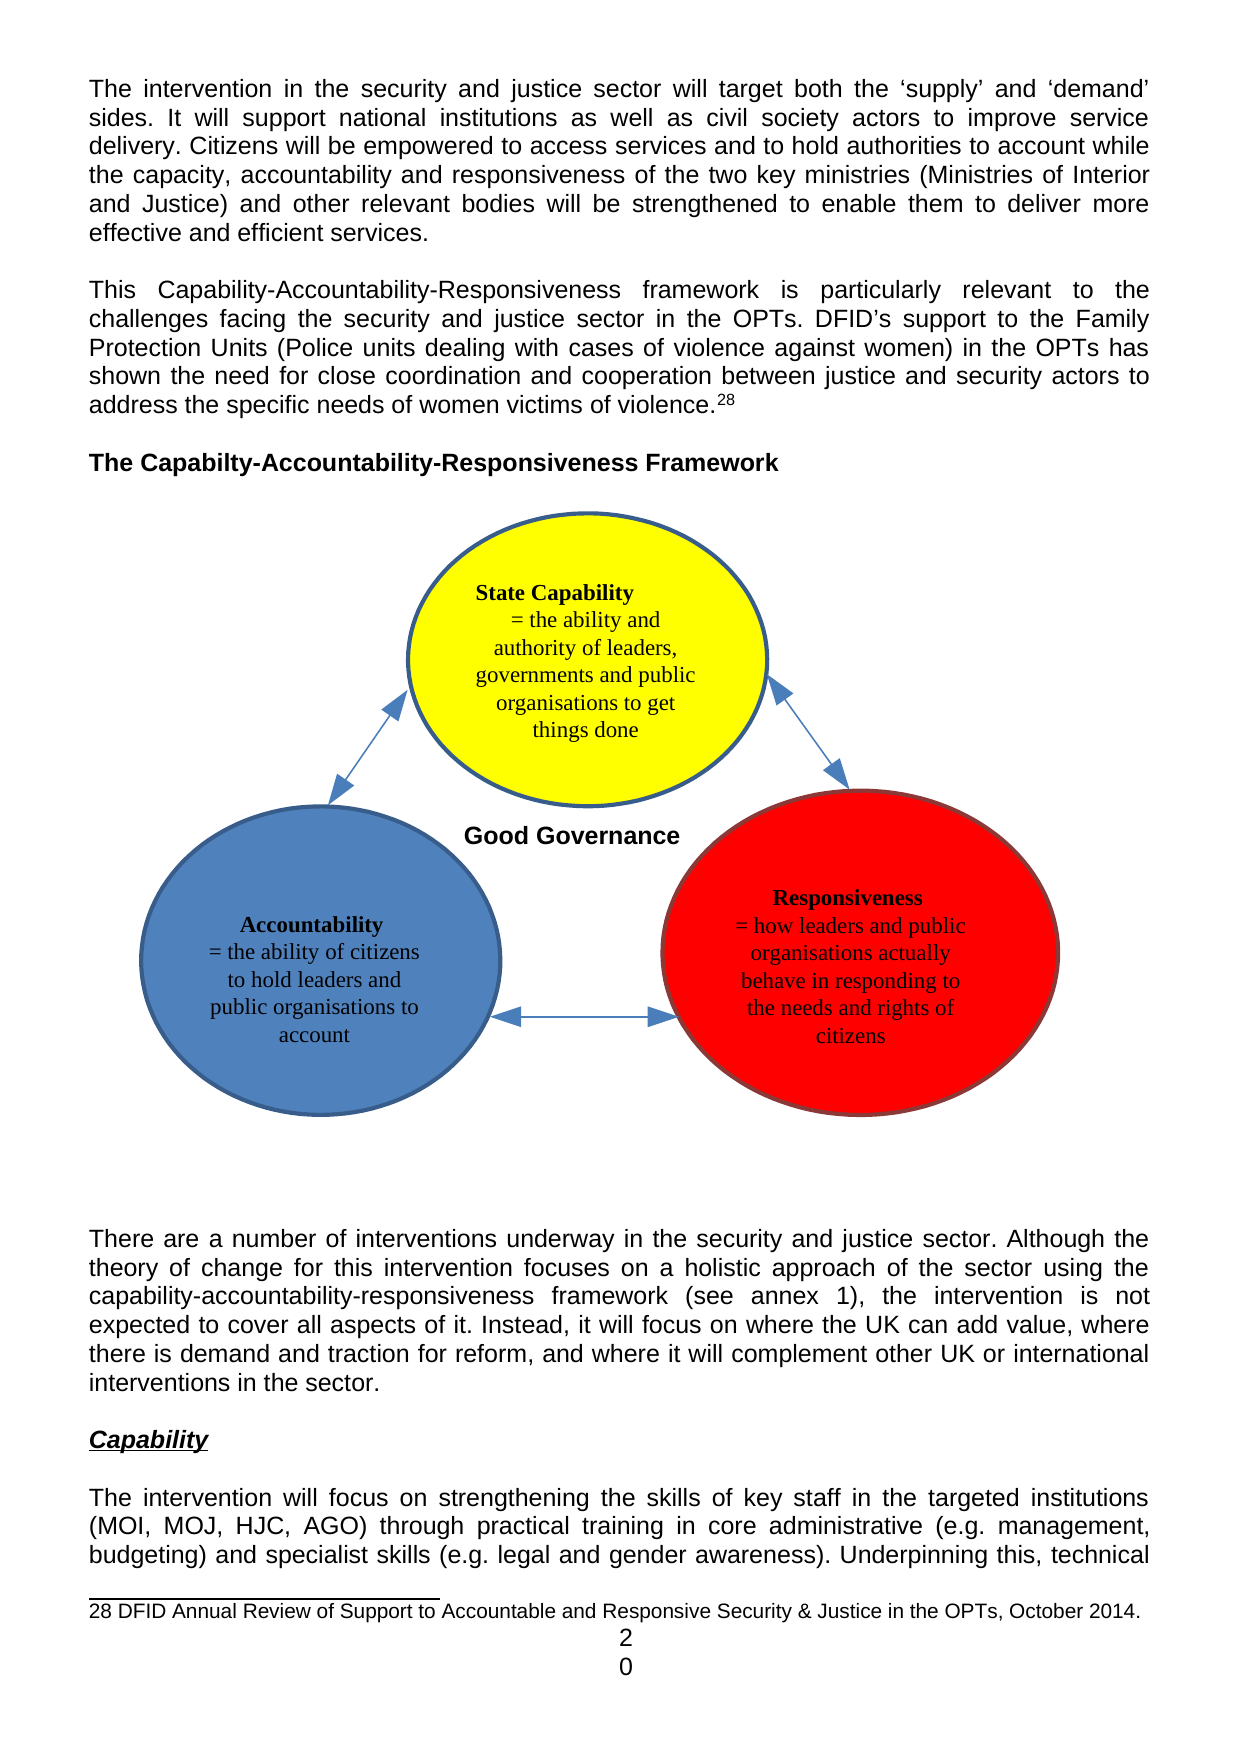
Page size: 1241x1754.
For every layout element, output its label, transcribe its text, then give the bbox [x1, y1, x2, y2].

text Good Governance [405, 821, 739, 850]
text DFID Annual Review of Support to Accountable and Responsive Security & Justice in the OPTs, October 2014. [89, 1599, 1152, 1623]
text The intervention will focus on strengthening the skills of key staff in the targeted institutions (MOI, MOJ, HJC, AGO) through practical training in core administrative (e.g. management, budgeting) and specialist skills (e.g. legal and gender awareness). Underpinning this, technical [89, 1483, 1152, 1569]
text This Capability-Accountability-Responsiveness framework is particularly relevant to the challenges facing the security and justice sector in the OPTs. DFID’s support to the Family Protection Units (Police units dealing with cases of violence against women) in the OPTs has shown the need for close coordination and cooperation between justice and security actors to address the specific needs of women victims of violence. [89, 275, 1152, 419]
text The intervention in the security and justice sector will target both the ‘supply’ and ‘demand’ sides. It will support national institutions as well as civil society actors to improve service delivery. Citizens will be empowered to access services and to hold authorities to account while the capacity, accountability and responsiveness of the two key ministries (Ministries of Interior and Justice) and other relevant bodies will be strengthened to enable them to deliver more effective and efficient services. [89, 74, 1152, 246]
text There are a number of interventions underway in the security and justice sector. Although the theory of change for this intervention focuses on a holistic approach of the sector using the capability-accountability-responsiveness framework (see annex 1), the intervention is not expected to cover all aspects of it. Instead, it will focus on where the UK can add value, where there is demand and traction for reform, and where it will complement other UK or international interventions in the sector. [89, 1224, 1152, 1396]
text The Capabilty-Accountability-Responsiveness Framework [89, 448, 1152, 476]
text [89, 821, 236, 850]
text Capability [89, 1425, 1152, 1454]
text [982, 821, 1152, 850]
